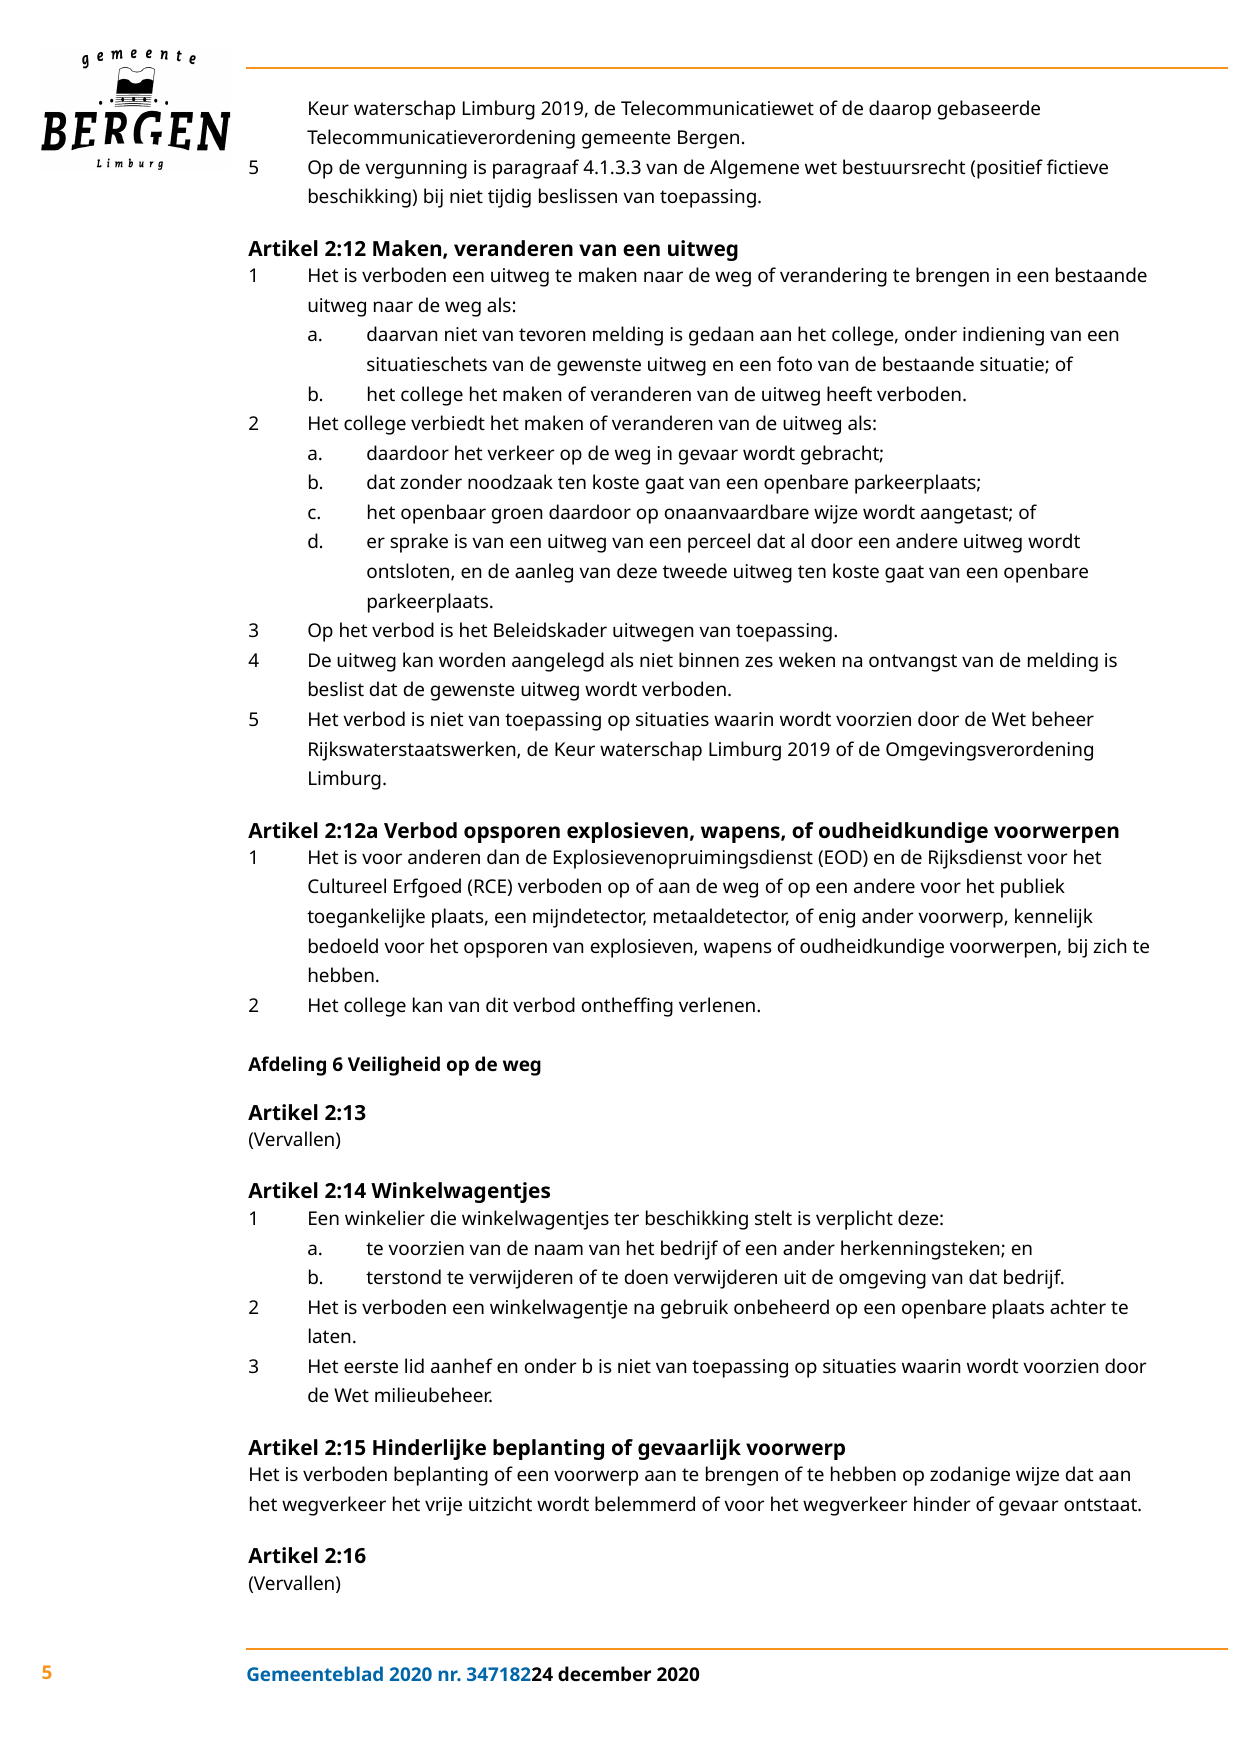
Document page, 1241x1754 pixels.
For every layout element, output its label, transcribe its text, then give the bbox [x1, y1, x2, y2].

text Het is verboden beplanting of een voorwerp aan te brengen of te hebben op zodanige wijze dat aan het wegverkeer het vrije uitzicht wordt belemmerd of voor het wegverkeer hinder of gevaar ontstaat. [248, 1461, 1152, 1517]
list Op het verbod is het Beleidskader uitwegen van toepassing. [248, 617, 1152, 643]
text Artikel 2:13 [248, 1098, 1152, 1126]
list er sprake is van een uitweg van een perceel dat al door een andere uitweg wordt ontsloten, en de aanleg van deze tweede uitweg ten koste gaat van een openbare parkeerplaats. [307, 529, 1152, 613]
list het college het maken of veranderen van de uitweg heeft verboden. [307, 381, 1152, 406]
list Het is voor anderen dan de Explosievenopruimingsdienst (EOD) en de Rijksdienst voor het Cultureel Erfgoed (RCE) verboden op of aan de weg of op een andere voor het publiek toegankelijke plaats, een mijndetector, metaaldetector, of enig ander voorwerp, kennelijk bedoeld voor het opsporen van explosieven, wapens of oudheidkundige voorwerpen, bij zich te hebben. [248, 844, 1152, 988]
list Het college verbiedt het maken of veranderen van de uitweg als: [248, 410, 1152, 436]
list Keur waterschap Limburg 2019, de Telecommunicatiewet of de daarop gebaseerde Telecommunicatieverordening gemeente Bergen. [248, 95, 1152, 150]
list daardoor het verkeer op de weg in gevaar wordt gebracht; [307, 440, 1152, 466]
list het openbaar groen daardoor op onaanvaardbare wijze wordt aangetast; of [307, 499, 1152, 525]
list terstond te verwijderen of te doen verwijderen uit de omgeving van dat bedrijf. [307, 1264, 1152, 1290]
list Een winkelier die winkelwagentjes ter beschikking stelt is verplicht deze: [248, 1205, 1152, 1231]
list Het is verboden een winkelwagentje na gebruik onbeheerd op een openbare plaats achter te laten. [248, 1294, 1152, 1349]
list daarvan niet van tevoren melding is gedaan aan het college, onder indiening van een situatieschets van de gewenste uitweg en een foto van de bestaande situatie; of [307, 322, 1152, 377]
list De uitweg kan worden aangelegd als niet binnen zes weken na ontvangst van de melding is beslist dat de gewenste uitweg wordt verboden. [248, 647, 1152, 702]
text (Vervallen) [248, 1126, 1152, 1152]
list Het college kan van dit verbod ontheffing verlenen. [248, 992, 1152, 1018]
list Het is verboden een uitweg te maken naar de weg of verandering te brengen in een bestaande uitweg naar de weg als: [248, 262, 1152, 318]
text Artikel 2:16 [248, 1541, 1152, 1570]
list te voorzien van de naam van het bedrijf of een ander herkenningsteken; en [307, 1235, 1152, 1260]
picture [41, 47, 231, 172]
text (Vervallen) [248, 1570, 1152, 1596]
list Het eerste lid aanhef en onder b is niet van toepassing op situaties waarin wordt voorzien door de Wet milieubeheer. [248, 1353, 1152, 1408]
list Op de vergunning is paragraaf 4.1.3.3 van de Algemene wet bestuursrecht (positief fictieve beschikking) bij niet tijdig beslissen van toepassing. [248, 154, 1152, 209]
list Het verbod is niet van toepassing op situaties waarin wordt voorzien door de Wet beheer Rijkswaterstaatswerken, de Keur waterschap Limburg 2019 of de Omgevingsverordening Limburg. [248, 706, 1152, 791]
text Artikel 2:12 Maken, veranderen van een uitweg [248, 234, 1152, 262]
text Artikel 2:15 Hinderlijke beplanting of gevaarlijk voorwerp [248, 1433, 1152, 1461]
text Artikel 2:14 Winkelwagentjes [248, 1177, 1152, 1205]
text Artikel 2:12a Verbod opsporen explosieven, wapens, of oudheidkundige voorwerpen [248, 816, 1152, 844]
list dat zonder noodzaak ten koste gaat van een openbare parkeerplaats; [307, 469, 1152, 495]
text Afdeling 6 Veiligheid op de weg [248, 1051, 1152, 1077]
